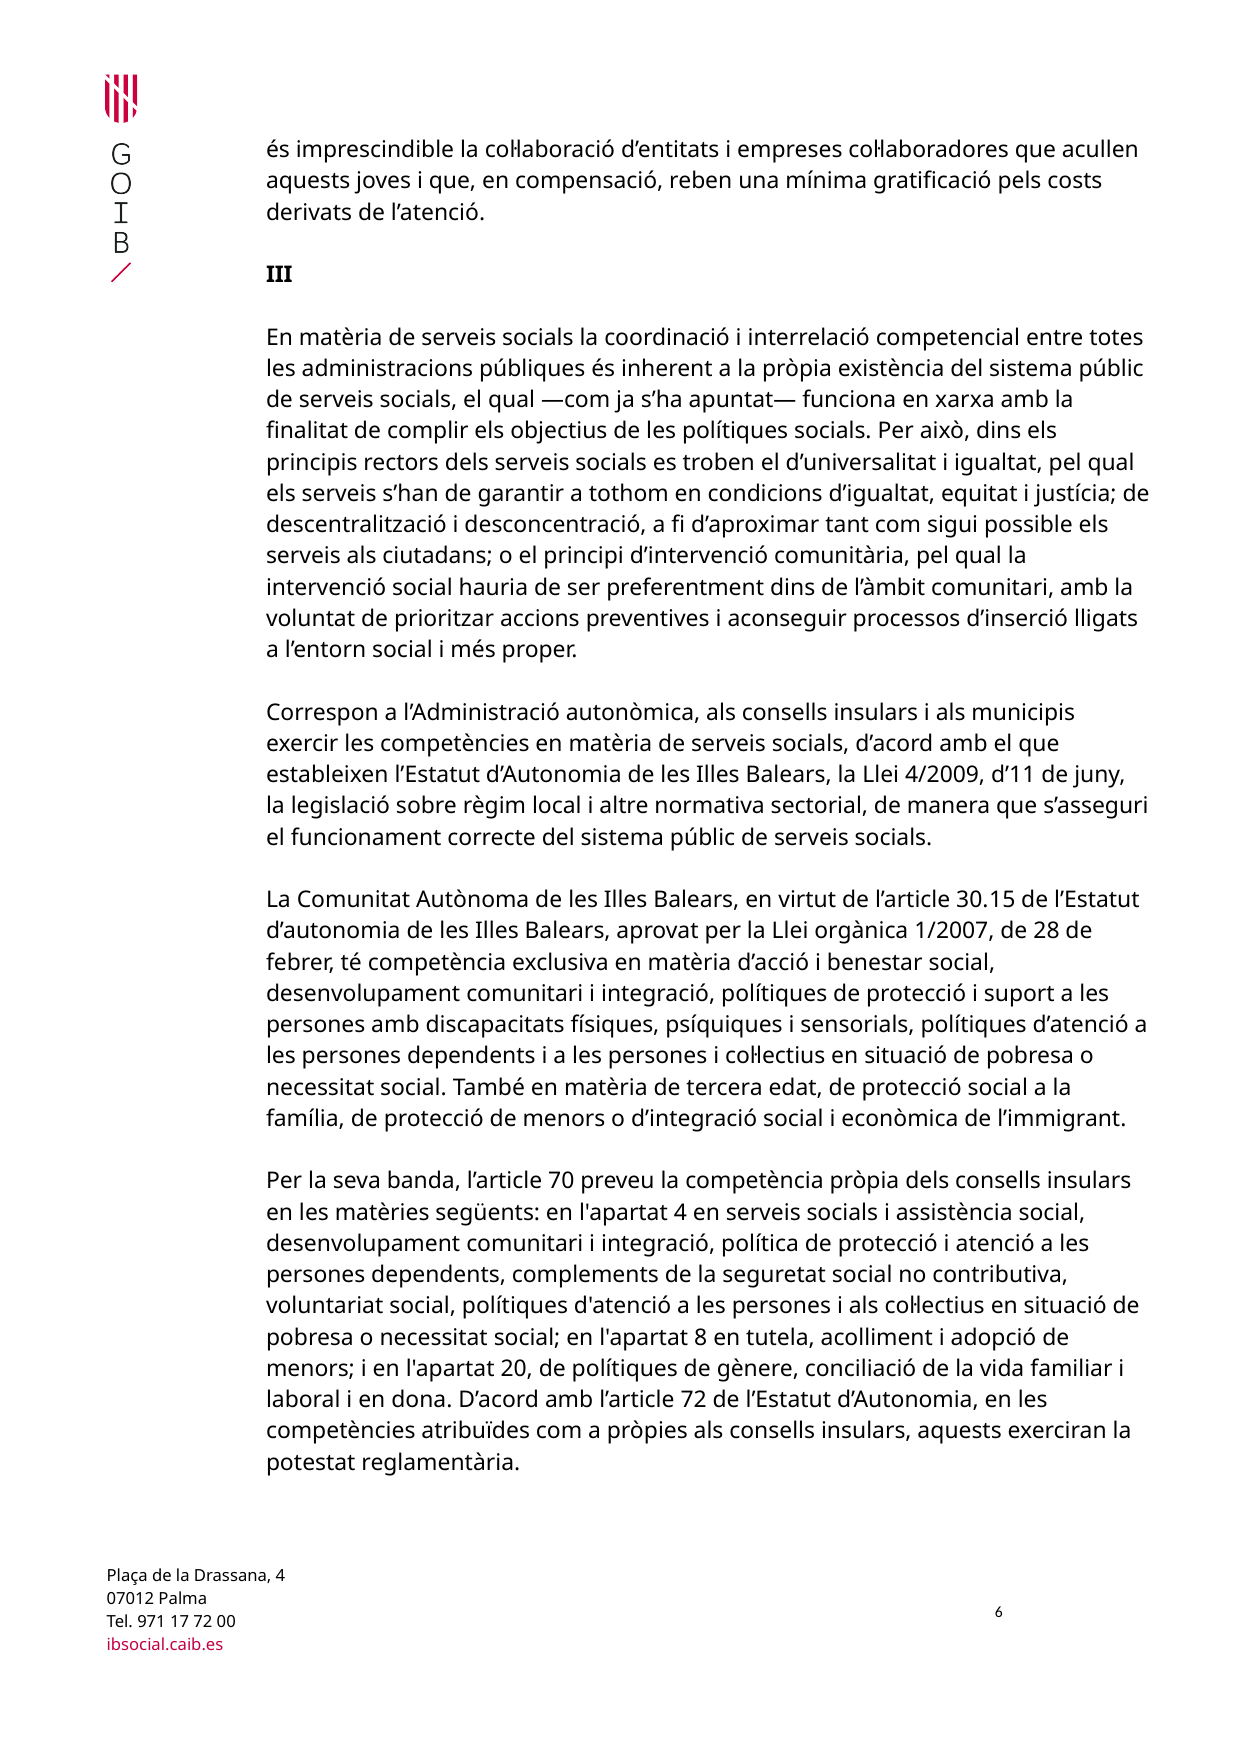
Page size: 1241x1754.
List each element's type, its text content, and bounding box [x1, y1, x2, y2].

text Per la seva banda, l’article 70 preveu la competència pròpia dels consells insulars en les matèries següents: en l'apartat 4 en serveis socials i assistència social, desenvolupament comunitari i integració, política de protecció i atenció a les persones dependents, complements de la seguretat social no contributiva, voluntariat social, polítiques d'atenció a les persones i als col·lectius en situació de pobresa o necessitat social; en l'apartat 8 en tutela, acolliment i adopció de menors; i en l'apartat 20, de polítiques de gènere, conciliació de la vida familiar i laboral i en dona. D’acord amb l’article 72 de l’Estatut d’Autonomia, en les competències atribuïdes com a pròpies als consells insulars, aquests exerciran la potestat reglamentària. [266, 1164, 1152, 1477]
text és imprescindible la col·laboració d’entitats i empreses col·laboradores que acullen aquests joves i que, en compensació, reben una mínima gratificació pels costs derivats de l’atenció. [266, 133, 1152, 227]
text La Comunitat Autònoma de les Illes Balears, en virtut de l’article 30.15 de l’Estatut d’autonomia de les Illes Balears, aprovat per la Llei orgànica 1/2007, de 28 de febrer, té competència exclusiva en matèria d’acció i benestar social, desenvolupament comunitari i integració, polítiques de protecció i suport a les persones amb discapacitats físiques, psíquiques i sensorials, polítiques d’atenció a les persones dependents i a les persones i col·lectius en situació de pobresa o necessitat social. També en matèria de tercera edat, de protecció social a la família, de protecció de menors o d’integració social i econòmica de l’immigrant. [266, 883, 1152, 1133]
text En matèria de serveis socials la coordinació i interrelació competencial entre totes les administracions públiques és inherent a la pròpia existència del sistema públic de serveis socials, el qual —com ja s’ha apuntat— funciona en xarxa amb la finalitat de complir els objectius de les polítiques socials. Per això, dins els principis rectors dels serveis socials es troben el d’universalitat i igualtat, pel qual els serveis s’han de garantir a tothom en condicions d’igualtat, equitat i justícia; de descentralització i desconcentració, a fi d’aproximar tant com sigui possible els serveis als ciutadans; o el principi d’intervenció comunitària, pel qual la intervenció social hauria de ser preferentment dins de l’àmbit comunitari, amb la voluntat de prioritzar accions preventives i aconseguir processos d’inserció lligats a l’entorn social i més proper. [266, 320, 1152, 664]
text III [266, 258, 1152, 289]
text Correspon a l’Administració autonòmica, als consells insulars i als municipis exercir les competències en matèria de serveis socials, d’acord amb el que estableixen l’Estatut d’Autonomia de les Illes Balears, la Llei 4/2009, d’11 de juny, la legislació sobre règim local i altre normativa sectorial, de manera que s’asseguri el funcionament correcte del sistema públic de serveis socials. [266, 695, 1152, 852]
picture [76, 51, 166, 313]
